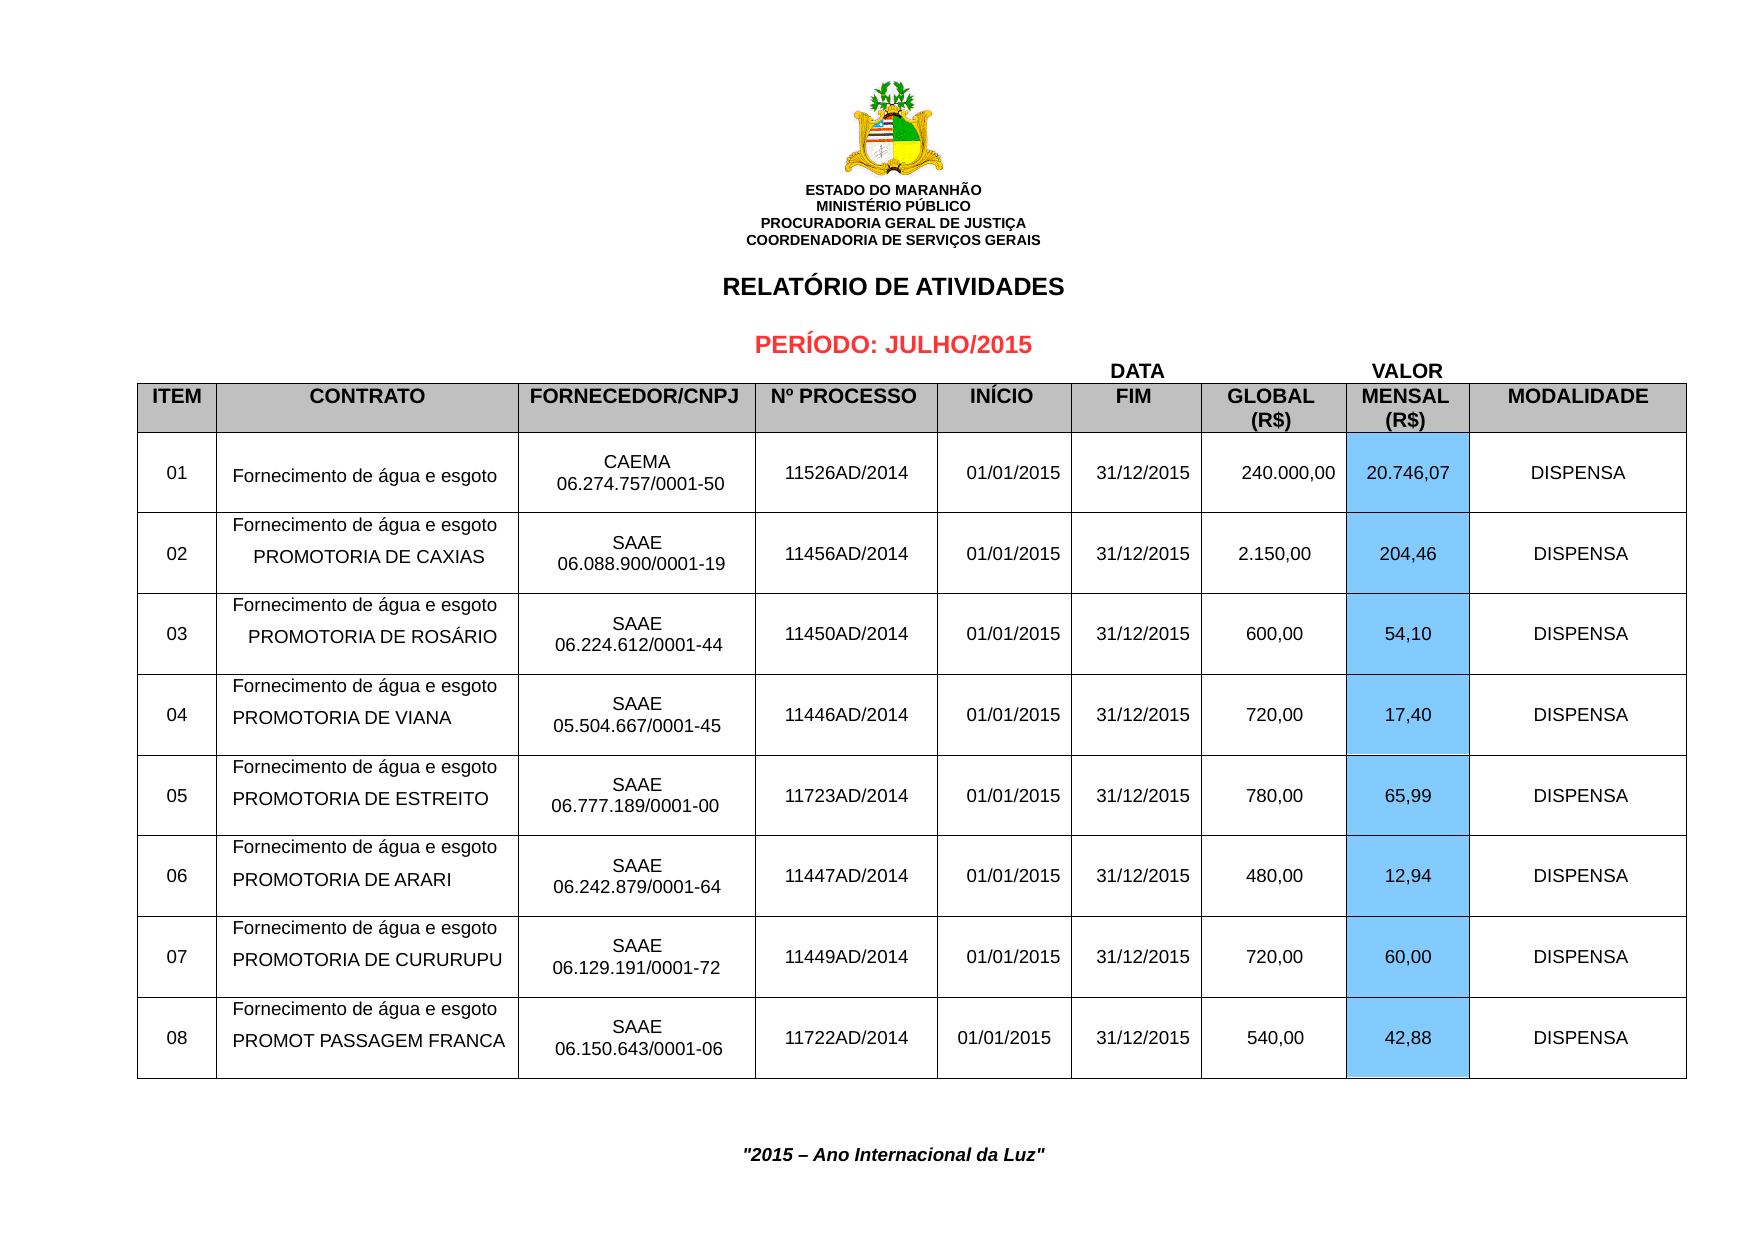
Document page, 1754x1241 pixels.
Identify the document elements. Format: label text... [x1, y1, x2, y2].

table_cell 17,40 [1347, 675, 1469, 754]
table_cell DISPENSA [1470, 998, 1686, 1077]
table_cell 31/12/2015 [1072, 594, 1201, 674]
table_header FORNECEDOR/CNPJ [519, 384, 755, 432]
table_header MENSAL (R$) [1347, 384, 1469, 432]
text RELATÓRIO DE ATIVIDADES [148, 272, 1639, 301]
table_cell 08 [138, 998, 216, 1077]
table_cell 31/12/2015 [1072, 756, 1201, 835]
table_cell 04 [138, 675, 216, 754]
table_cell 31/12/2015 [1072, 998, 1201, 1077]
table_cell 02 [138, 513, 216, 593]
table_cell SAAE 06.242.879/0001-64 [519, 836, 755, 916]
table_cell 31/12/2015 [1072, 836, 1201, 916]
table_cell CAEMA 06.274.757/0001-50 [519, 433, 755, 512]
table_cell SAAE 06.129.191/0001-72 [519, 917, 755, 997]
table_cell SAAE 06.088.900/0001-19 [519, 513, 755, 593]
table_cell 600,00 [1202, 594, 1346, 674]
table_cell DISPENSA [1470, 513, 1686, 593]
table_cell 2.150,00 [1202, 513, 1346, 593]
table_cell 11450AD/2014 [756, 594, 937, 674]
table_cell 11526AD/2014 [756, 433, 937, 512]
table_cell 01/01/2015 [938, 998, 1071, 1077]
table_cell 01/01/2015 [938, 675, 1071, 754]
table_header FIM [1072, 384, 1201, 432]
table_cell Fornecimento de água e esgoto PROMOTORIA DE CAXIAS [217, 513, 518, 593]
table_header MODALIDADE [1470, 384, 1686, 432]
table_cell 01/01/2015 [938, 756, 1071, 835]
table_cell 11447AD/2014 [756, 836, 937, 916]
table_cell 03 [138, 594, 216, 674]
table_header GLOBAL (R$) [1202, 384, 1346, 432]
table_cell 65,99 [1347, 756, 1469, 835]
table_cell SAAE 06.777.189/0001-00 [519, 756, 755, 835]
table_cell DISPENSA [1470, 675, 1686, 754]
table_cell Fornecimento de água e esgoto PROMOT PASSAGEM FRANCA [217, 998, 518, 1077]
table_cell 11722AD/2014 [756, 998, 937, 1077]
table_cell SAAE 06.150.643/0001-06 [519, 998, 755, 1077]
table_cell 01/01/2015 [938, 433, 1071, 512]
table_cell 01 [138, 433, 216, 512]
table_cell Fornecimento de água e esgoto PROMOTORIA DE CURURUPU [217, 917, 518, 997]
table_cell 780,00 [1202, 756, 1346, 835]
table_cell 54,10 [1347, 594, 1469, 674]
table_cell Fornecimento de água e esgoto PROMOTORIA DE ROSÁRIO [217, 594, 518, 674]
table_cell 20.746,07 [1347, 433, 1469, 512]
table_cell Fornecimento de água e esgoto PROMOTORIA DE ARARI [217, 836, 518, 916]
table_cell Fornecimento de água e esgoto [217, 433, 518, 512]
table_cell Fornecimento de água e esgoto PROMOTORIA DE ESTREITO [217, 756, 518, 835]
table_cell 31/12/2015 [1072, 433, 1201, 512]
text DATA VALOR [148, 359, 1639, 383]
table_cell 11449AD/2014 [756, 917, 937, 997]
table_cell 31/12/2015 [1072, 917, 1201, 997]
table_cell 480,00 [1202, 836, 1346, 916]
table_cell 07 [138, 917, 216, 997]
table_cell DISPENSA [1470, 836, 1686, 916]
table_cell 60,00 [1347, 917, 1469, 997]
table_cell 204,46 [1347, 513, 1469, 593]
text PERÍODO: JULHO/2015 [148, 330, 1639, 359]
table_header ITEM [138, 384, 216, 432]
table_cell 01/01/2015 [938, 917, 1071, 997]
table_cell 05 [138, 756, 216, 835]
table_cell 31/12/2015 [1072, 675, 1201, 754]
table_cell SAAE 06.224.612/0001-44 [519, 594, 755, 674]
table_cell 01/01/2015 [938, 836, 1071, 916]
table_cell 11446AD/2014 [756, 675, 937, 754]
table_cell SAAE 05.504.667/0001-45 [519, 675, 755, 754]
table_cell 31/12/2015 [1072, 513, 1201, 593]
table_cell 720,00 [1202, 675, 1346, 754]
table_cell 720,00 [1202, 917, 1346, 997]
table_cell DISPENSA [1470, 756, 1686, 835]
table_cell 11723AD/2014 [756, 756, 937, 835]
table_cell 540,00 [1202, 998, 1346, 1077]
table_cell 01/01/2015 [938, 594, 1071, 674]
table_header CONTRATO [217, 384, 518, 432]
table_header INÍCIO [938, 384, 1071, 432]
table_cell 42,88 [1347, 998, 1469, 1077]
table_cell 06 [138, 836, 216, 916]
table_cell DISPENSA [1470, 594, 1686, 674]
table_header Nº PROCESSO [756, 384, 937, 432]
table_cell 01/01/2015 [938, 513, 1071, 593]
picture [839, 75, 948, 182]
table_cell 240.000,00 [1202, 433, 1346, 512]
table_cell DISPENSA [1470, 433, 1686, 512]
table_cell 11456AD/2014 [756, 513, 937, 593]
table_cell DISPENSA [1470, 917, 1686, 997]
table_cell 12,94 [1347, 836, 1469, 916]
table_cell Fornecimento de água e esgoto PROMOTORIA DE VIANA [217, 675, 518, 754]
